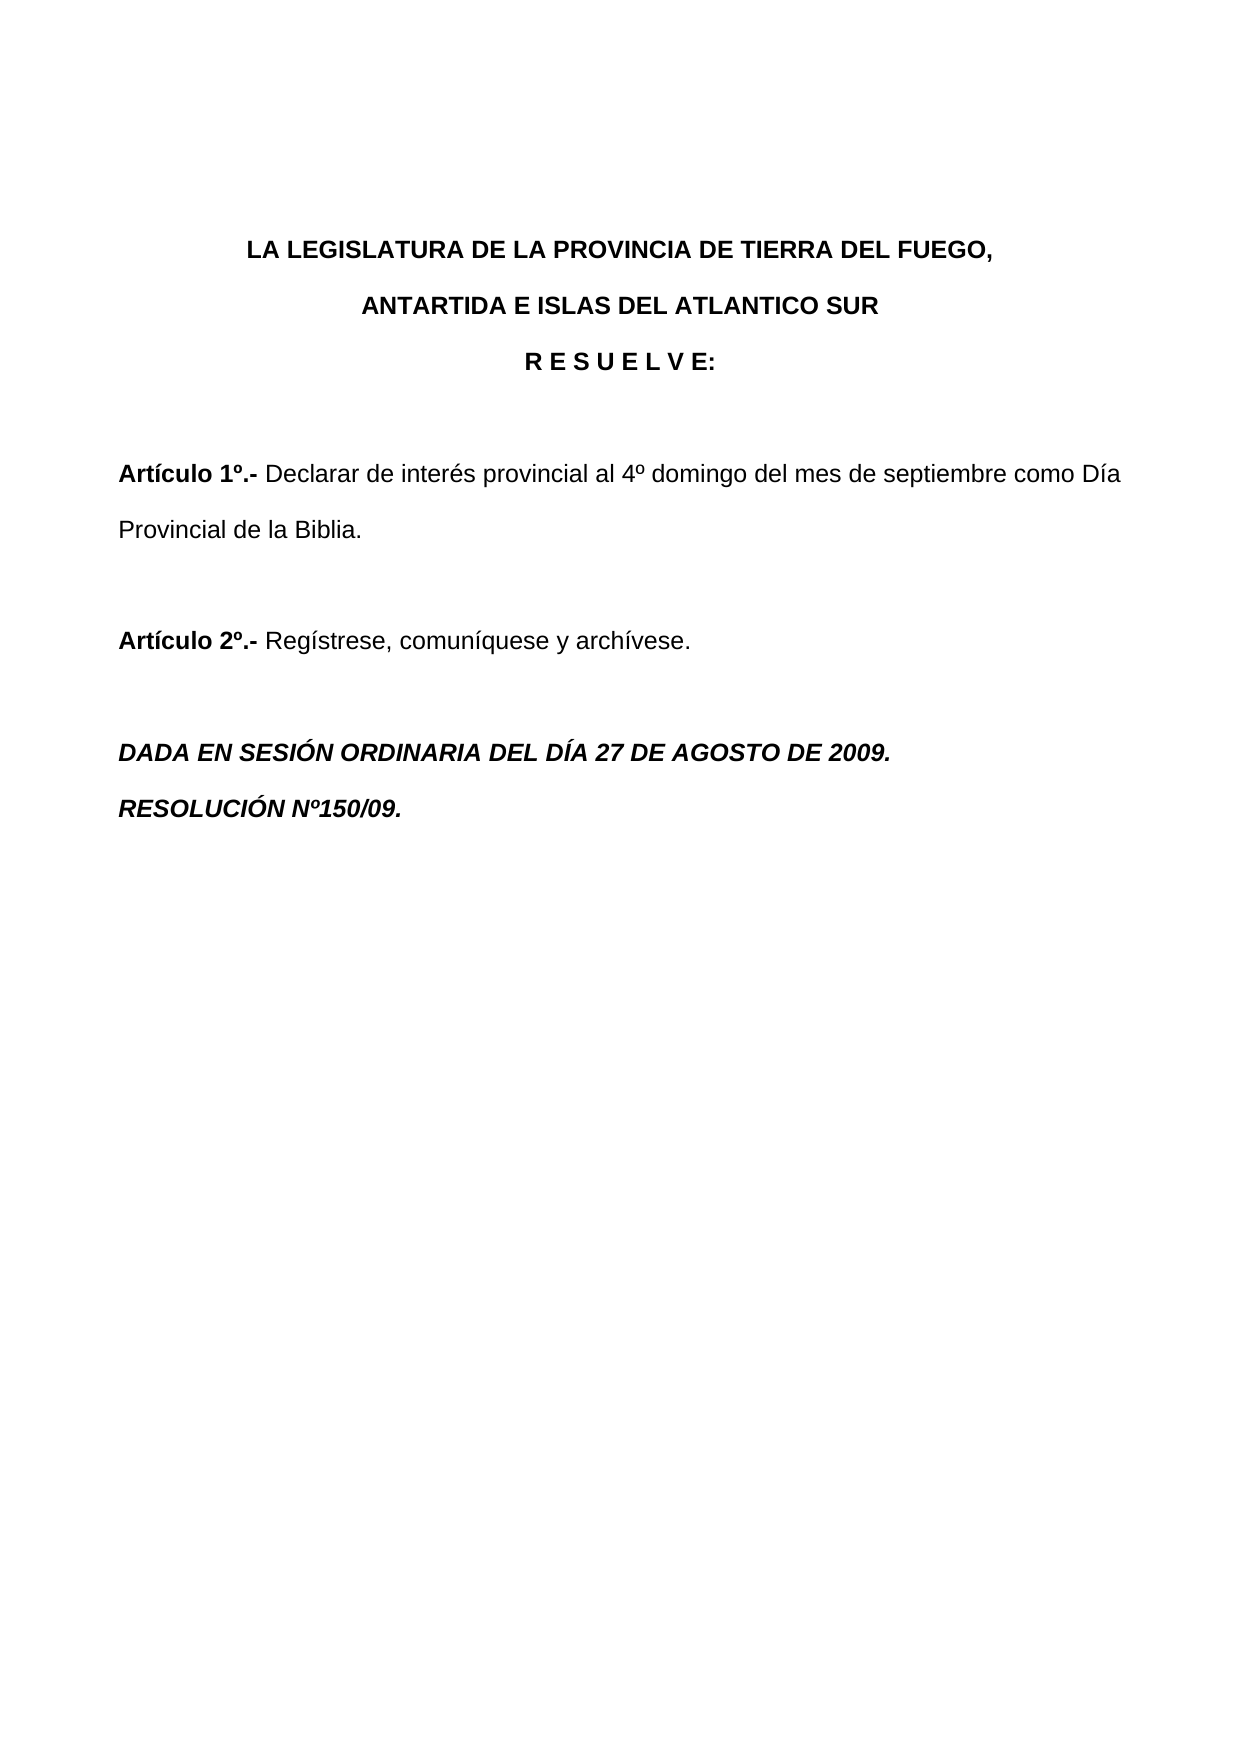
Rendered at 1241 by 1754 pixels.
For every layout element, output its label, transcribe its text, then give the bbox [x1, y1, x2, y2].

text RESOLUCIÓN Nº150/09. [118, 794, 1122, 822]
text Artículo 1º.- Declarar de interés provincial al 4º domingo del mes de septiembre como Día Provincial de la Biblia. [118, 459, 1122, 543]
text LA LEGISLATURA DE LA PROVINCIA DE TIERRA DEL FUEGO, [118, 236, 1122, 264]
text R E S U E L V E: [118, 348, 1122, 376]
text DADA EN SESIÓN ORDINARIA DEL DÍA 27 DE AGOSTO DE 2009. [118, 739, 1122, 767]
text ANTARTIDA E ISLAS DEL ATLANTICO SUR [118, 292, 1122, 320]
text Artículo 2º.- Regístrese, comuníquese y archívese. [118, 627, 1122, 655]
